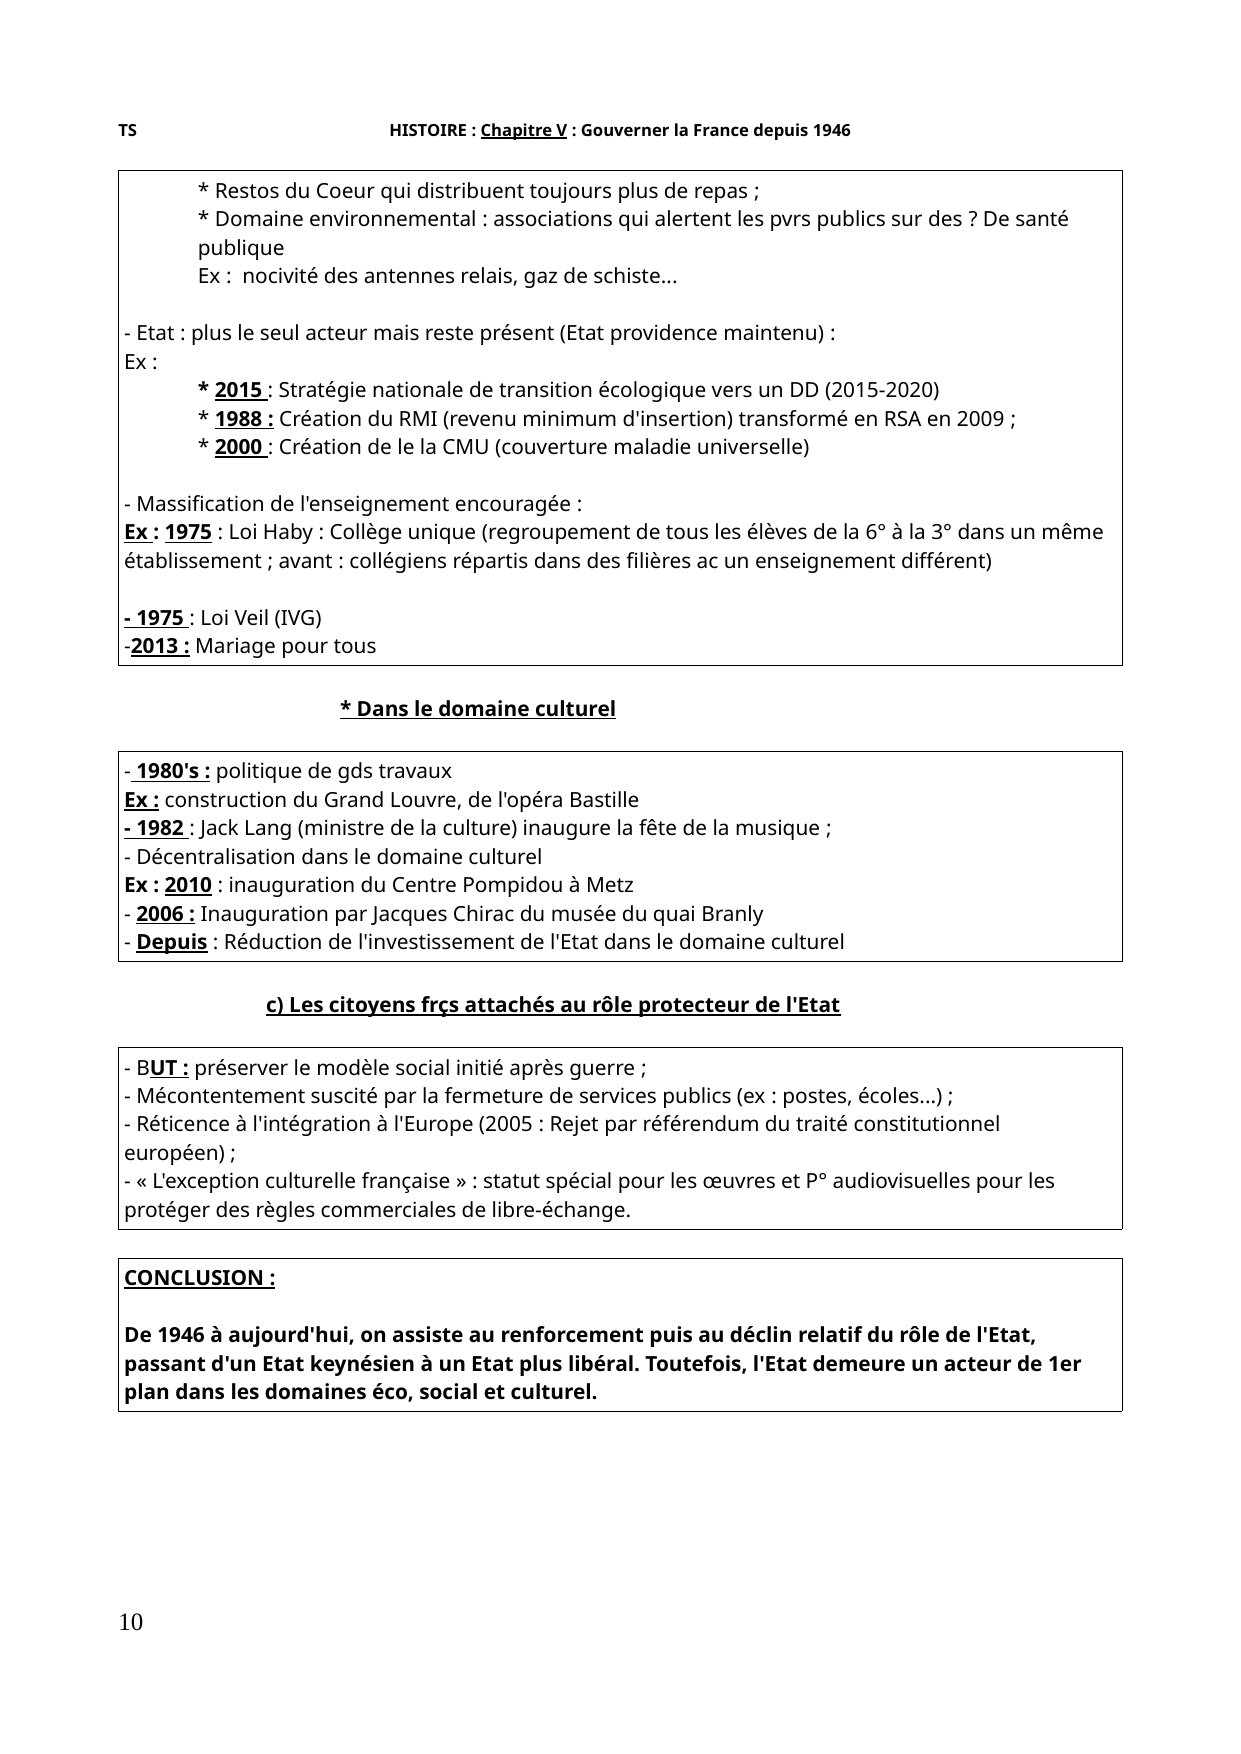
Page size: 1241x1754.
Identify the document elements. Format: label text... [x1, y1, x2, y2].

table_header * Restos du Coeur qui distribuent toujours plus de repas ; * Domaine environnemental : associations qui alertent les pvrs publics sur des ? De santé publique Ex : nocivité des antennes relais, gaz de schiste... - Etat : plus le seul acteur mais reste présent (Etat providence maintenu) : Ex : * 2015 : Stratégie nationale de transition écologique vers un DD (2015-2020) * 1988 : Création du RMI (revenu minimum d'insertion) transformé en RSA en 2009 ; * 2000 : Création de le la CMU (couverture maladie universelle) - Massification de l'enseignement encouragée : Ex : 1975 : Loi Haby : Collège unique (regroupement de tous les élèves de la 6° à la 3° dans un même établissement ; avant : collégiens répartis dans des filières ac un enseignement différent) - 1975 : Loi Veil (IVG) -2013 : Mariage pour tous [119, 171, 1122, 665]
table_header - BUT : préserver le modèle social initié après guerre ; - Mécontentement suscité par la fermeture de services publics (ex : postes, écoles...) ; - Réticence à l'intégration à l'Europe (2005 : Rejet par référendum du traité constitutionnel européen) ; - « L'exception culturelle française » : statut spécial pour les œuvres et P° audiovisuelles pour les protéger des règles commerciales de libre-échange. [119, 1048, 1122, 1229]
text * Dans le domaine culturel [340, 694, 1122, 722]
text c) Les citoyens frçs attachés au rôle protecteur de l'Etat [266, 990, 1122, 1018]
table_header - 1980's : politique de gds travaux Ex : construction du Grand Louvre, de l'opéra Bastille - 1982 : Jack Lang (ministre de la culture) inaugure la fête de la musique ; - Décentralisation dans le domaine culturel Ex : 2010 : inauguration du Centre Pompidou à Metz - 2006 : Inauguration par Jacques Chirac du musée du quai Branly - Depuis : Réduction de l'investissement de l'Etat dans le domaine culturel [119, 752, 1122, 961]
table_header CONCLUSION : De 1946 à aujourd'hui, on assiste au renforcement puis au déclin relatif du rôle de l'Etat, passant d'un Etat keynésien à un Etat plus libéral. Toutefois, l'Etat demeure un acteur de 1er plan dans les domaines éco, social et culturel. [119, 1259, 1122, 1411]
